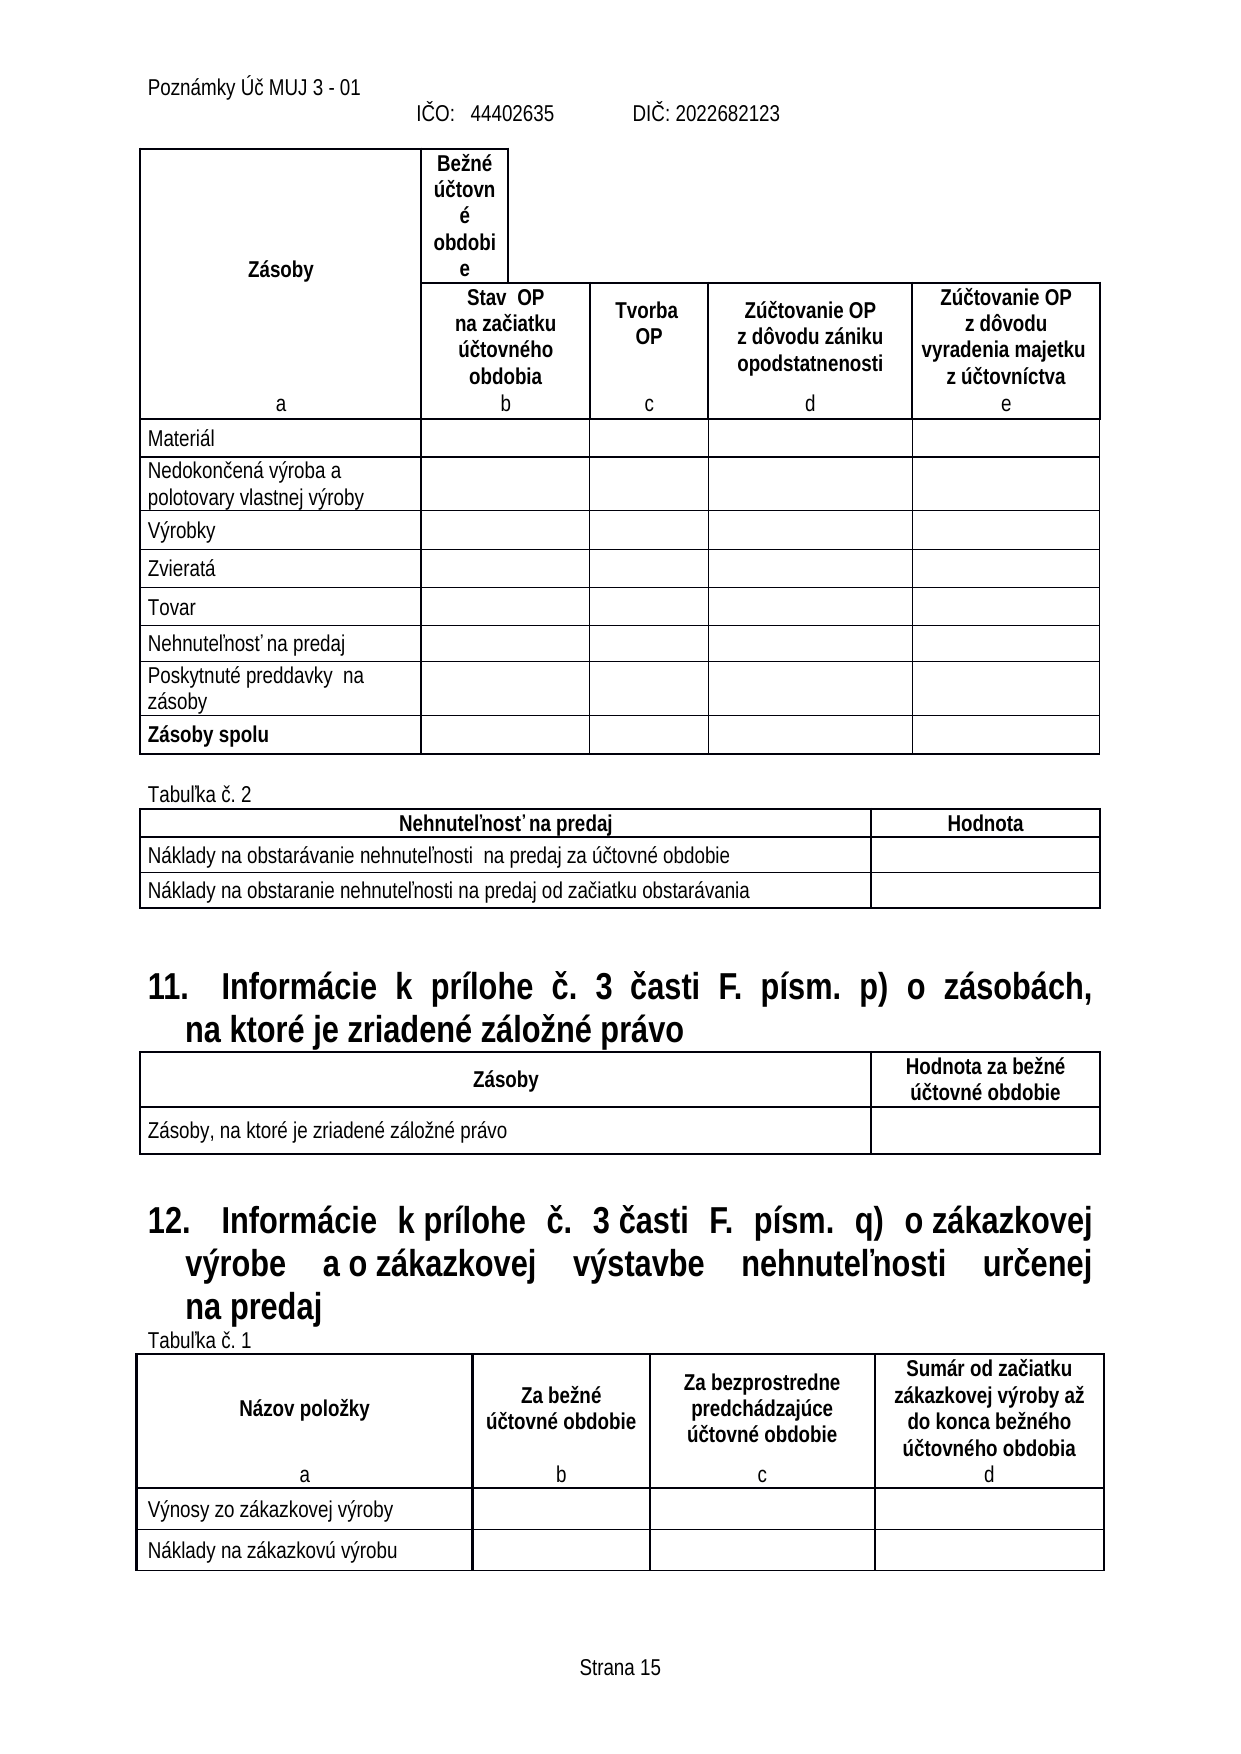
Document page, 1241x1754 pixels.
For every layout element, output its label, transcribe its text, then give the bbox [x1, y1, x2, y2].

table_cell Nehnuteľnosť na predaj [141, 626, 420, 661]
table_cell c [591, 389, 707, 418]
table_cell Zúčtovanie OP z dôvodu vyradenia majetku z účtovníctva [913, 284, 1099, 389]
table_cell [913, 458, 1099, 510]
table_header Zásoby [141, 1053, 870, 1106]
text Tabuľka č. 1 [148, 1327, 1092, 1353]
table_header Hodnota za bežné účtovné obdobie [872, 1053, 1099, 1106]
table_cell [590, 626, 708, 661]
table_cell Tovar [141, 588, 420, 625]
table_cell [590, 550, 708, 587]
table_cell [422, 588, 589, 625]
table_cell [422, 420, 589, 456]
table_cell [590, 662, 708, 714]
table_header Za bezprostredne predchádzajúce účtovné obdobie [651, 1355, 874, 1461]
table_cell Stav OP na začiatku účtovného obdobia [422, 284, 589, 389]
table_cell [590, 588, 708, 625]
table_cell c [651, 1461, 874, 1487]
table_header Sumár od začiatku zákazkovej výroby až do konca bežného účtovného obdobia [876, 1355, 1103, 1461]
table_header Bežné účtovné obdobie [422, 150, 507, 282]
table_cell [913, 420, 1099, 456]
table_cell [913, 550, 1099, 587]
table_header Zásoby [141, 150, 420, 389]
table_cell [709, 662, 912, 714]
table_cell Výnosy zo zákazkovej výroby [138, 1489, 471, 1528]
table_cell [709, 420, 912, 456]
title Informácie k prílohe č. 3 časti F. písm. p) o zásobách, na ktoré je zriadené záložné právo [148, 965, 1092, 1051]
table_cell [913, 662, 1099, 714]
table_cell [913, 588, 1099, 625]
table_cell [422, 550, 589, 587]
table_cell [651, 1530, 874, 1570]
table_cell [474, 1489, 649, 1528]
table_cell [872, 838, 1099, 872]
table_header Za bežné účtovné obdobie [474, 1355, 649, 1461]
table_cell [474, 1530, 649, 1570]
table_cell Náklady na obstarávanie nehnuteľnosti na predaj za účtovné obdobie [141, 838, 870, 872]
table_cell Výrobky [141, 511, 420, 548]
table_cell Nedokončená výroba a polotovary vlastnej výroby [141, 458, 420, 510]
table_cell Tvorba OP [591, 284, 707, 389]
table_header Nehnuteľnosť na predaj [141, 810, 870, 836]
table_cell [422, 626, 589, 661]
table_cell [422, 458, 589, 510]
table_cell [709, 550, 912, 587]
table_cell Materiál [141, 420, 420, 456]
table_cell [913, 626, 1099, 661]
table_cell [872, 873, 1099, 907]
table_cell Náklady na zákazkovú výrobu [138, 1530, 471, 1570]
table_cell [709, 458, 912, 510]
table_cell [590, 716, 708, 753]
text Tabuľka č. 2 [148, 781, 1092, 808]
table_cell [709, 511, 912, 548]
table_cell [422, 662, 589, 714]
table_header [509, 148, 1100, 282]
table_cell Zásoby spolu [141, 716, 420, 753]
table_cell [590, 511, 708, 548]
table_cell b [422, 389, 589, 418]
table_cell e [913, 389, 1099, 418]
table_cell Zvieratá [141, 550, 420, 587]
title Informácie k prílohe č. 3 časti F. písm. q) o zákazkovej výrobe a o zákazkovej výstavbe nehnuteľnosti určenej na predaj [148, 1198, 1092, 1327]
table_cell Zásoby, na ktoré je zriadené záložné právo [141, 1108, 870, 1153]
table_cell a [138, 1461, 471, 1487]
table_cell [590, 420, 708, 456]
table_cell [709, 588, 912, 625]
table_cell [872, 1108, 1099, 1153]
table_cell [422, 716, 589, 753]
table_header Hodnota [872, 810, 1099, 836]
table_cell d [876, 1461, 1103, 1487]
table_cell Poskytnuté preddavky na zásoby [141, 662, 420, 714]
table_cell [876, 1489, 1103, 1528]
table_cell [422, 511, 589, 548]
table_cell Náklady na obstaranie nehnuteľnosti na predaj od začiatku obstarávania [141, 873, 870, 907]
table_cell [913, 511, 1099, 548]
table_cell b [474, 1461, 649, 1487]
table_header Názov položky [138, 1355, 471, 1461]
table_cell [651, 1489, 874, 1528]
table_cell d [709, 389, 911, 418]
table_cell [876, 1530, 1103, 1570]
table_cell [709, 626, 912, 661]
table_cell [913, 716, 1099, 753]
table_cell [709, 716, 912, 753]
table_cell Zúčtovanie OP z dôvodu zániku opodstatnenosti [709, 284, 911, 389]
table_cell [590, 458, 708, 510]
table_cell a [141, 389, 420, 418]
